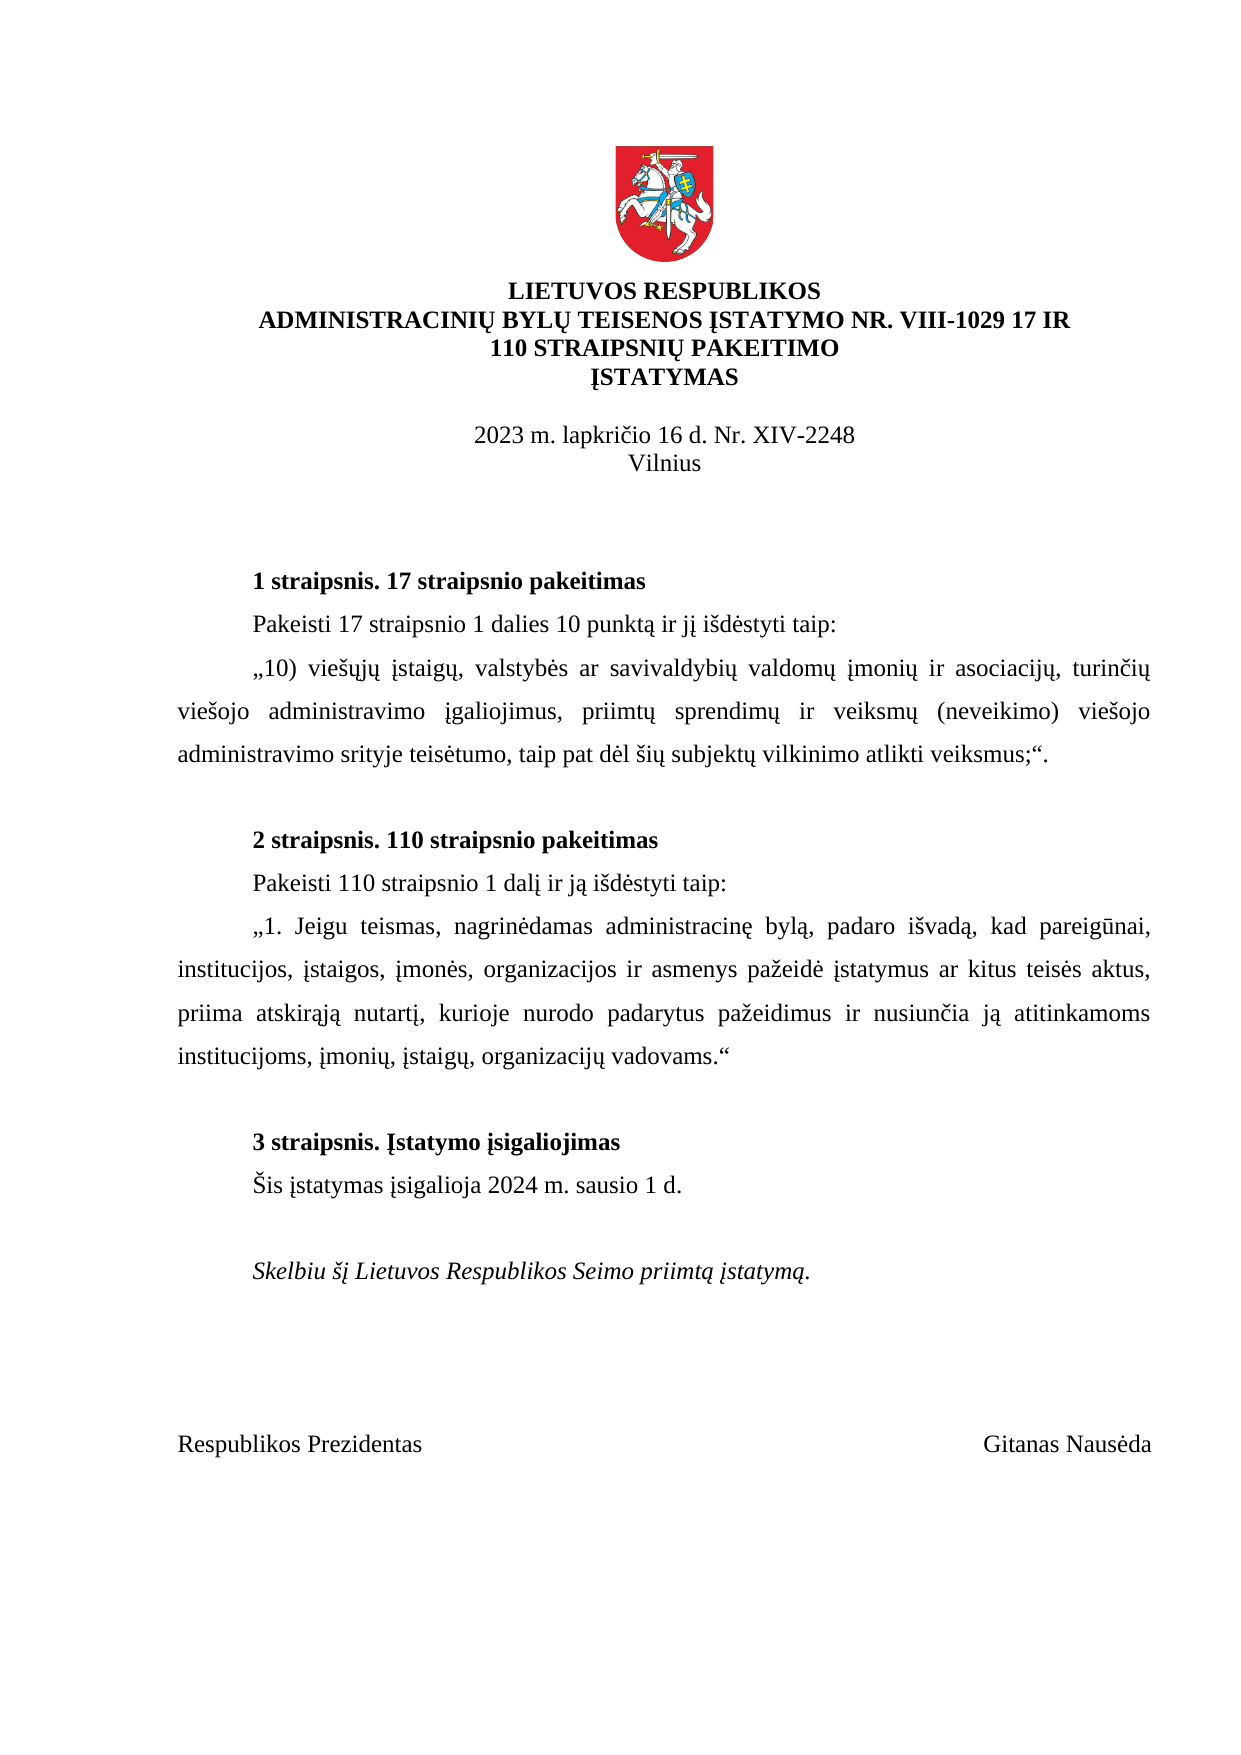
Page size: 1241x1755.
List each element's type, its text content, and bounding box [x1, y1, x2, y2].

text „10) viešųjų įstaigų, valstybės ar savivaldybių valdomų įmonių ir asociacijų, turinčių viešojo administravimo įgaliojimus, priimtų sprendimų ir veiksmų (neveikimo) viešojo administravimo srityje teisėtumo, taip pat dėl šių subjektų vilkinimo atlikti veiksmus;“. [177, 653, 1152, 768]
text Pakeisti 17 straipsnio 1 dalies 10 punktą ir jį išdėstyti taip: [177, 609, 1152, 638]
text 3 straipsnis. Įstatymo įsigaliojimas [177, 1127, 1152, 1156]
text Šis įstatymas įsigalioja 2024 m. sausio 1 d. [177, 1170, 1152, 1199]
text 1 straipsnis. 17 straipsnio pakeitimas [177, 566, 1152, 595]
text Skelbiu šį Lietuvos Respublikos Seimo priimtą įstatymą. [177, 1256, 1152, 1285]
text LIETUVOS RESPUBLIKOS [177, 276, 1152, 305]
text Vilnius [177, 448, 1152, 477]
text ADMINISTRACINIŲ BYLŲ TEISENOS ĮSTATYMO NR. VIII-1029 17 IR 110 STRAIPSNIŲ PAKEITIMO [177, 305, 1152, 362]
text 2 straipsnis. 110 straipsnio pakeitimas [177, 825, 1152, 854]
text „1. Jeigu teismas, nagrinėdamas administracinę bylą, padaro išvadą, kad pareigūnai, institucijos, įstaigos, įmonės, organizacijos ir asmenys pažeidė įstatymus ar kitus teisės aktus, priima atskirąją nutartį, kurioje nurodo padarytus pažeidimus ir nusiunčia ją atitinkamoms institucijoms, įmonių, įstaigų, organizacijų vadovams.“ [177, 911, 1152, 1069]
text Respublikos Prezidentas Gitanas Nausėda [177, 1429, 1152, 1458]
text 2023 m. lapkričio 16 d. Nr. XIV-2248 [177, 420, 1152, 448]
text Pakeisti 110 straipsnio 1 dalį ir ją išdėstyti taip: [177, 868, 1152, 897]
text ĮSTATYMAS [177, 362, 1152, 391]
